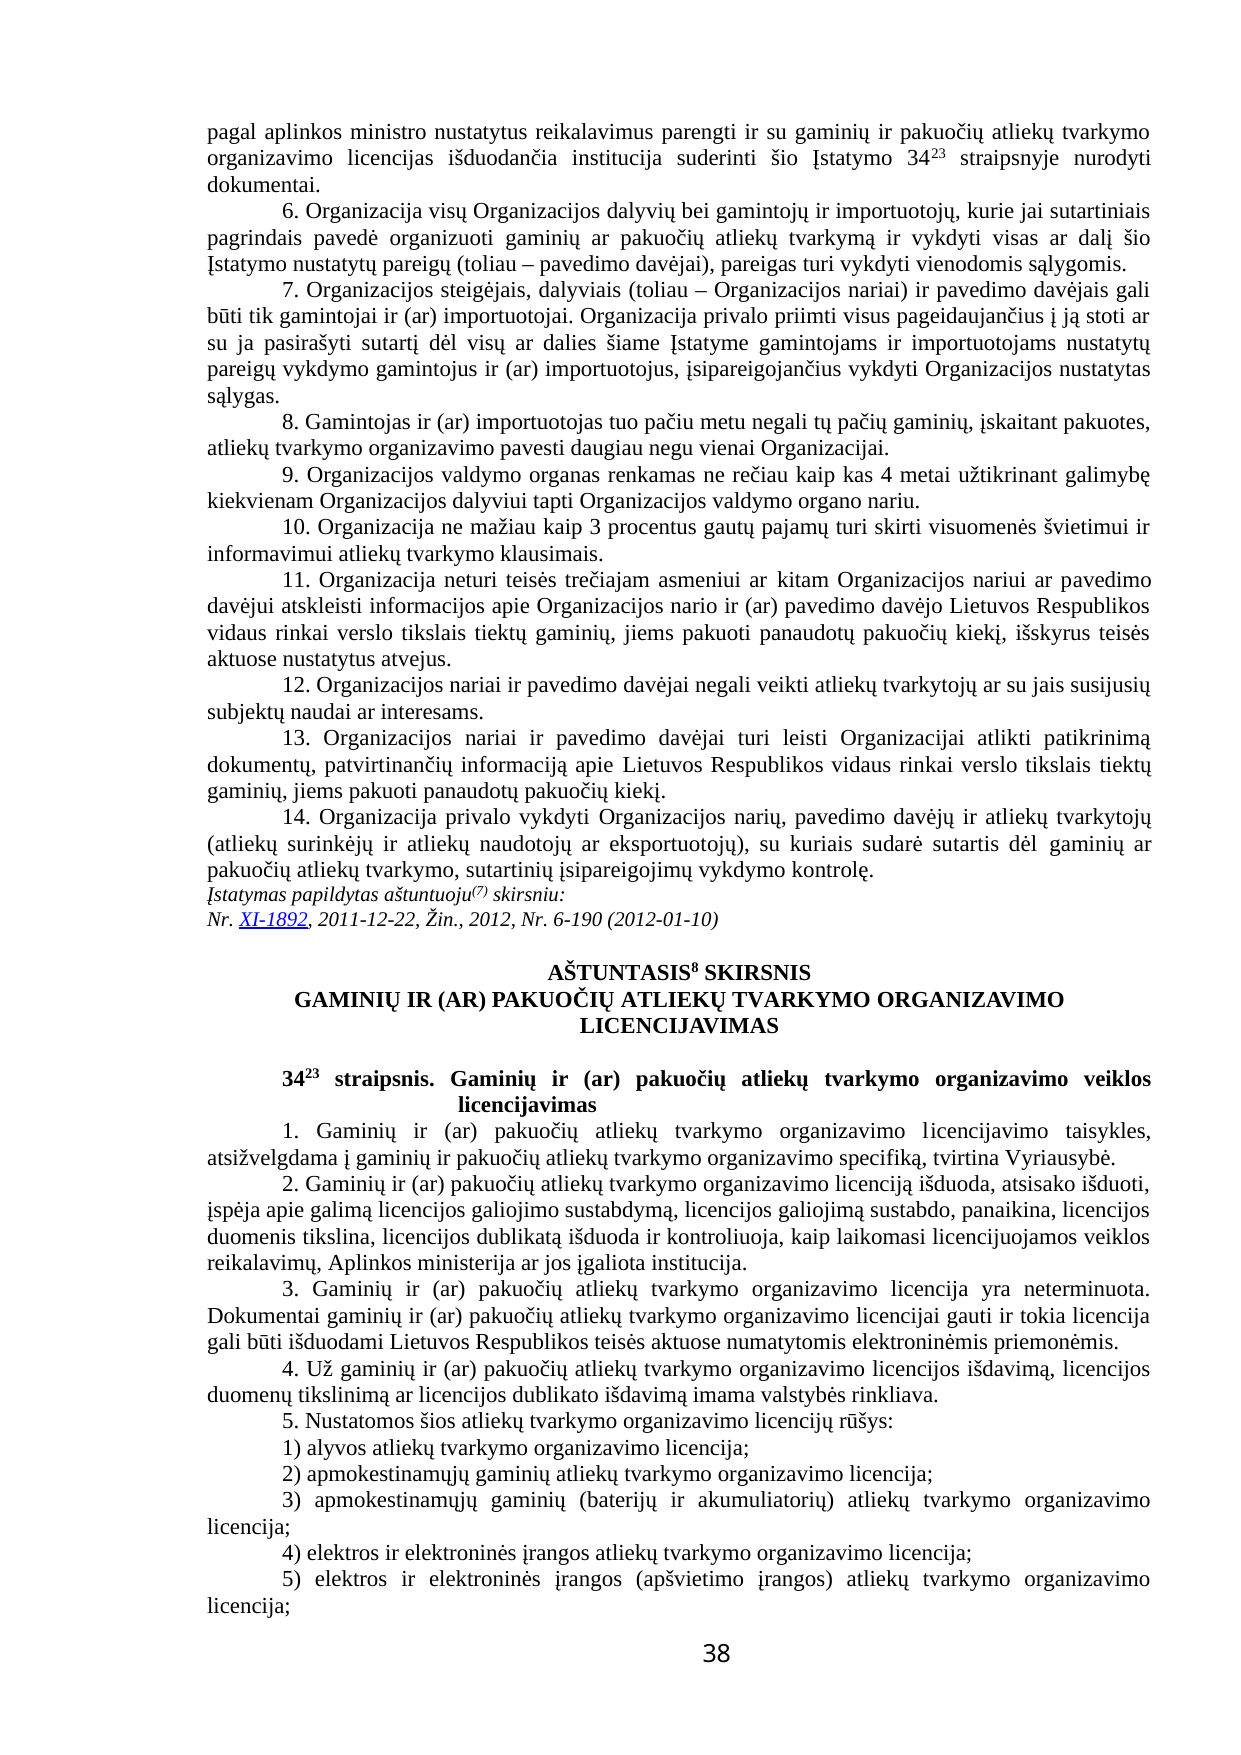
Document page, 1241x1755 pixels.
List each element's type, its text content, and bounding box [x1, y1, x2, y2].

text 8. Gamintojas ir (ar) importuotojas tuo pačiu metu negali tų pačių gaminių, įskaitant pakuotes, atliekų tvarkymo organizavimo pavesti daugiau negu vienai Organizacijai. [207, 408, 1152, 461]
text 7. Organizacijos steigėjais, dalyviais (toliau – Organizacijos nariai) ir pavedimo davėjais gali būti tik gamintojai ir (ar) importuotojai. Organizacija privalo priimti visus pageidaujančius į ją stoti ar su ja pasirašyti sutartį dėl visų ar dalies šiame Įstatyme gamintojams ir importuotojams nustatytų pareigų vykdymo gamintojus ir (ar) importuotojus, įsipareigojančius vykdyti Organizacijos nustatytas sąlygas. [207, 276, 1152, 408]
text 3) apmokestinamųjų gaminių (baterijų ir akumuliatorių) atliekų tvarkymo organizavimo licencija; [207, 1486, 1152, 1539]
text 2) apmokestinamųjų gaminių atliekų tvarkymo organizavimo licencija; [207, 1460, 1152, 1486]
text 6. Organizacija visų Organizacijos dalyvių bei gamintojų ir importuotojų, kurie jai sutartiniais pagrindais pavedė organizuoti gaminių ar pakuočių atliekų tvarkymą ir vykdyti visas ar dalį šio Įstatymo nustatytų pareigų (toliau – pavedimo davėjai), pareigas turi vykdyti vienodomis sąlygomis. [207, 197, 1152, 276]
text 4) elektros ir elektroninės įrangos atliekų tvarkymo organizavimo licencija; [207, 1539, 1152, 1565]
text 3423 straipsnis. Gaminių ir (ar) pakuočių atliekų tvarkymo organizavimo veiklos licencijavimas [282, 1065, 1152, 1117]
text Įstatymas papildytas aštuntuoju(7) skirsniu: [207, 882, 1152, 906]
text 14. Organizacija privalo vykdyti Organizacijos narių, pavedimo davėjų ir atliekų tvarkytojų (atliekų surinkėjų ir atliekų naudotojų ar eksportuotojų), su kuriais sudarė sutartis dėl gaminių ar pakuočių atliekų tvarkymo, sutartinių įsipareigojimų vykdymo kontrolę. [207, 803, 1152, 882]
text 2. Gaminių ir (ar) pakuočių atliekų tvarkymo organizavimo licenciją išduoda, atsisako išduoti, įspėja apie galimą licencijos galiojimo sustabdymą, licencijos galiojimą sustabdo, panaikina, licencijos duomenis tikslina, licencijos dublikatą išduoda ir kontroliuoja, kaip laikomasi licencijuojamos veiklos reikalavimų, Aplinkos ministerija ar jos įgaliota institucija. [207, 1170, 1152, 1276]
text 10. Organizacija ne mažiau kaip 3 procentus gautų pajamų turi skirti visuomenės švietimui ir informavimui atliekų tvarkymo klausimais. [207, 513, 1152, 566]
text 5. Nustatomos šios atliekų tvarkymo organizavimo licencijų rūšys: [207, 1407, 1152, 1434]
text 11. Organizacija neturi teisės trečiajam asmeniui ar kitam Organizacijos nariui ar pavedimo davėjui atskleisti informacijos apie Organizacijos nario ir (ar) pavedimo davėjo Lietuvos Respublikos vidaus rinkai verslo tikslais tiektų gaminių, jiems pakuoti panaudotų pakuočių kiekį, išskyrus teisės aktuose nustatytus atvejus. [207, 566, 1152, 672]
text 9. Organizacijos valdymo organas renkamas ne rečiau kaip kas 4 metai užtikrinant galimybę kiekvienam Organizacijos dalyviui tapti Organizacijos valdymo organo nariu. [207, 461, 1152, 513]
text 1. Gaminių ir (ar) pakuočių atliekų tvarkymo organizavimo licencijavimo taisykles, atsižvelgdama į gaminių ir pakuočių atliekų tvarkymo organizavimo specifiką, tvirtina Vyriausybė. [207, 1117, 1152, 1170]
text pagal aplinkos ministro nustatytus reikalavimus parengti ir su gaminių ir pakuočių atliekų tvarkymo organizavimo licencijas išduodančia institucija suderinti šio Įstatymo 3423 straipsnyje nurodyti dokumentai. [207, 118, 1152, 197]
text 1) alyvos atliekų tvarkymo organizavimo licencija; [207, 1434, 1152, 1460]
text 5) elektros ir elektroninės įrangos (apšvietimo įrangos) atliekų tvarkymo organizavimo licencija; [207, 1565, 1152, 1618]
text 3. Gaminių ir (ar) pakuočių atliekų tvarkymo organizavimo licencija yra neterminuota. Dokumentai gaminių ir (ar) pakuočių atliekų tvarkymo organizavimo licencijai gauti ir tokia licencija gali būti išduodami Lietuvos Respublikos teisės aktuose numatytomis elektroninėmis priemonėmis. [207, 1276, 1152, 1354]
text gaminių ir (ar) Pakuočių ATLIEKŲ TVARKYMO organizavimo licencijavimas [207, 986, 1152, 1038]
text 12. Organizacijos nariai ir pavedimo davėjai negali veikti atliekų tvarkytojų ar su jais susijusių subjektų naudai ar interesams. [207, 672, 1152, 724]
text Nr. XI-1892, 2011-12-22, Žin., 2012, Nr. 6-190 (2012-01-10) [207, 906, 1152, 931]
text AŠTUNTASIS8 SKIRSNIS [207, 959, 1152, 986]
text 4. Už gaminių ir (ar) pakuočių atliekų tvarkymo organizavimo licencijos išdavimą, licencijos duomenų tikslinimą ar licencijos dublikato išdavimą imama valstybės rinkliava. [207, 1354, 1152, 1407]
text 13. Organizacijos nariai ir pavedimo davėjai turi leisti Organizacijai atlikti patikrinimą dokumentų, patvirtinančių informaciją apie Lietuvos Respublikos vidaus rinkai verslo tikslais tiektų gaminių, jiems pakuoti panaudotų pakuočių kiekį. [207, 724, 1152, 803]
